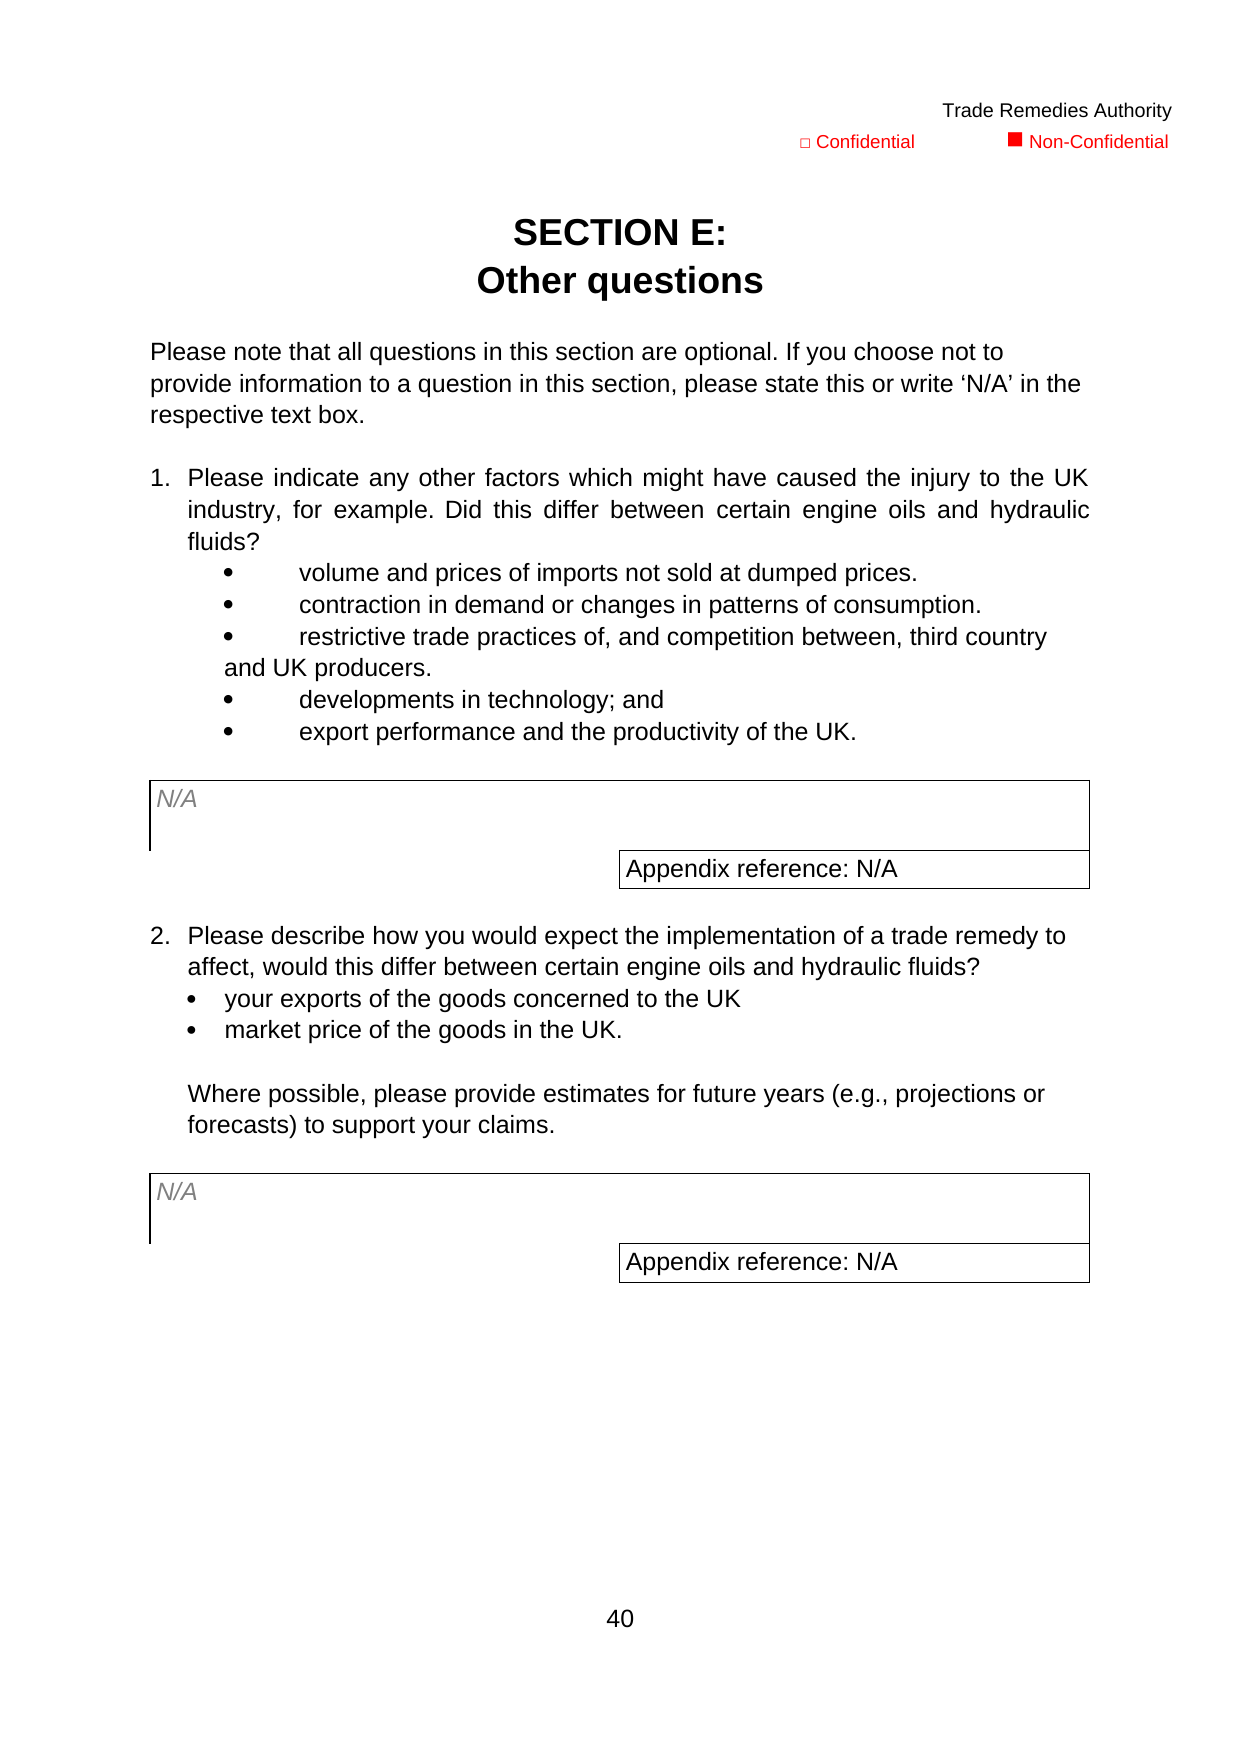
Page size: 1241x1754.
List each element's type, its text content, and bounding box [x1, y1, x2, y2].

list market price of the goods in the UK. [187, 1016, 1090, 1044]
list volume and prices of imports not sold at dumped prices. [224, 558, 1090, 587]
list Please indicate any other factors which might have caused the injury to the UK industry, for example. Did this differ between certain engine oils and hydraulic fluids? [150, 463, 1090, 556]
list developments in technology; and [224, 685, 1090, 714]
list restrictive trade practices of, and competition between, third country and UK producers. [224, 622, 1090, 682]
table_cell Appendix reference: N/A [620, 851, 1089, 888]
list Please describe how you would expect the implementation of a trade remedy to affect, would this differ between certain engine oils and hydraulic fluids? [150, 921, 1090, 981]
list contraction in demand or changes in patterns of consumption. [224, 590, 1090, 619]
table_cell [150, 851, 619, 888]
text Where possible, please provide estimates for future years (e.g., projections or forecasts) to support your claims. [187, 1079, 1090, 1139]
table_cell Appendix reference: N/A [620, 1244, 1089, 1282]
text Please note that all questions in this section are optional. If you choose not to provide information to a question in this section, please state this or write ‘N/A’ in the respective text box. [150, 337, 1090, 429]
table_header N/A [151, 781, 1089, 850]
table_cell [150, 1244, 619, 1282]
list your exports of the goods concerned to the UK [187, 984, 1090, 1013]
subtitle SECTION E: Other questions [150, 211, 1090, 301]
table_header N/A [151, 1174, 1089, 1243]
list export performance and the productivity of the UK. [224, 717, 1090, 745]
